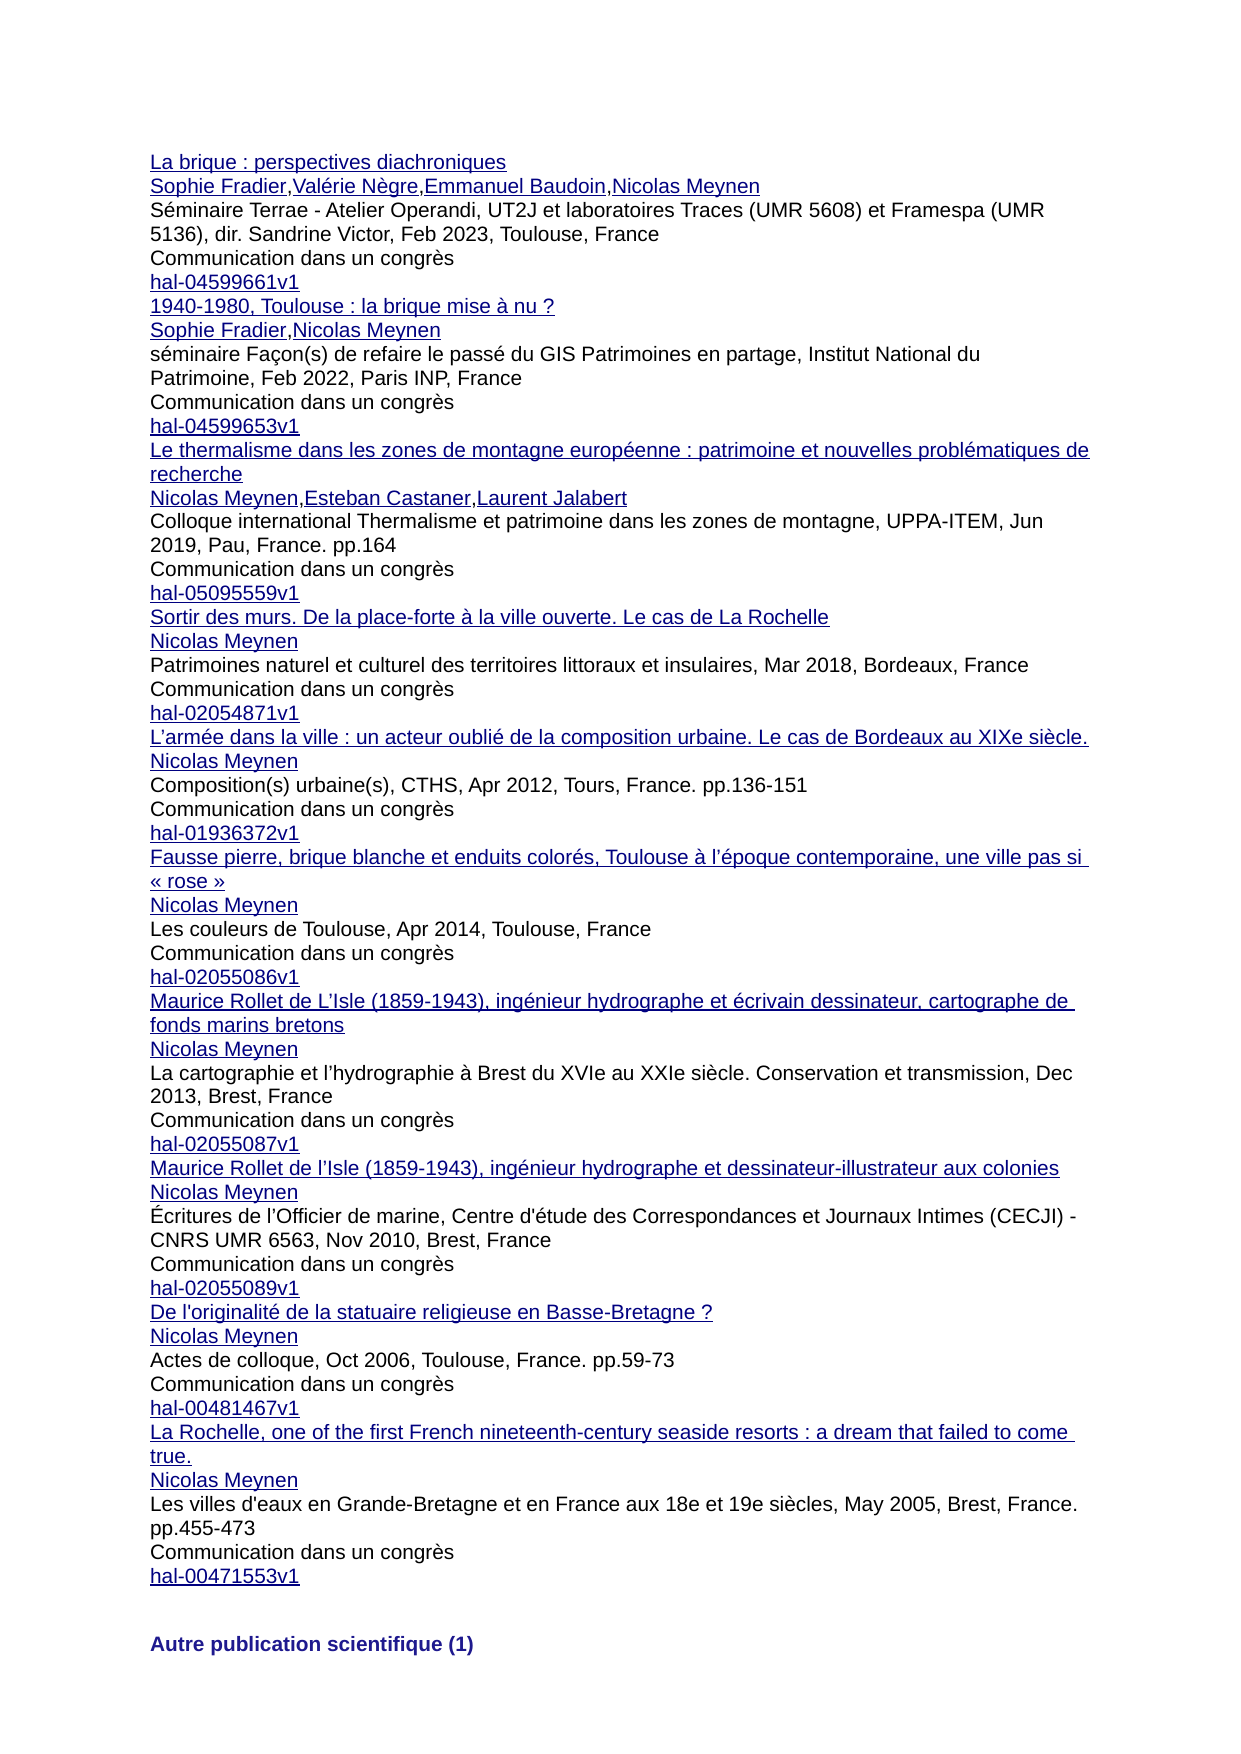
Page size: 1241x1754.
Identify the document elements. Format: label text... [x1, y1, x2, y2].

table_cell Le thermalisme dans les zones de montagne européenne : patrimoine et nouvelles problématiques de [150, 438, 1090, 458]
table_cell recherche Nicolas Meynen,Esteban Castaner,Laurent Jalabert Colloque international Thermalisme et patrimoine dans les zones de montagne, UPPA-ITEM, Jun 2019, Pau, France. pp.164 Communication dans un congrès hal-05095559v1 [150, 459, 1090, 605]
table_cell Maurice Rollet de L’Isle (1859-1943), ingénieur hydrographe et écrivain dessinateur, cartographe de fonds marins bretons Nicolas Meynen La cartographie et l’hydrographie à Brest du XVIe au XXIe siècle. Conservation et transmission, Dec 2013, Brest, France Communication dans un congrès hal-02055087v1 [150, 989, 1090, 1156]
table_cell Fausse pierre, brique blanche et enduits colorés, Toulouse à l’époque contemporaine, une ville pas si « rose » Nicolas Meynen Les couleurs de Toulouse, Apr 2014, Toulouse, France Communication dans un congrès hal-02055086v1 [150, 845, 1090, 988]
table_cell L’armée dans la ville : un acteur oublié de la composition urbaine. Le cas de Bordeaux au XIXe siècle. Nicolas Meynen Composition(s) urbaine(s), CTHS, Apr 2012, Tours, France. pp.136-151 Communication dans un congrès hal-01936372v1 [150, 725, 1090, 845]
table_cell La brique : perspectives diachroniques Sophie Fradier,Valérie Nègre,Emmanuel Baudoin,Nicolas Meynen Séminaire Terrae - Atelier Operandi, UT2J et laboratoires Traces (UMR 5608) et Framespa (UMR 5136), dir. Sandrine Victor, Feb 2023, Toulouse, France Communication dans un congrès hal-04599661v1 [150, 150, 1090, 294]
table_cell 1940-1980, Toulouse : la brique mise à nu ? Sophie Fradier,Nicolas Meynen séminaire Façon(s) de refaire le passé du GIS Patrimoines en partage, Institut National du Patrimoine, Feb 2022, Paris INP, France Communication dans un congrès hal-04599653v1 [150, 294, 1090, 437]
subtitle Autre publication scientifique (1) [150, 1632, 1090, 1656]
table_cell La Rochelle, one of the first French nineteenth-century seaside resorts : a dream that failed to come true. Nicolas Meynen Les villes d'eaux en Grande-Bretagne et en France aux 18e et 19e siècles, May 2005, Brest, France. pp.455-473 Communication dans un congrès hal-00471553v1 [150, 1420, 1090, 1587]
table_cell Sortir des murs. De la place-forte à la ville ouverte. Le cas de La Rochelle Nicolas Meynen Patrimoines naturel et culturel des territoires littoraux et insulaires, Mar 2018, Bordeaux, France Communication dans un congrès hal-02054871v1 [150, 605, 1090, 725]
table_cell De l'originalité de la statuaire religieuse en Basse-Bretagne ? Nicolas Meynen Actes de colloque, Oct 2006, Toulouse, France. pp.59-73 Communication dans un congrès hal-00481467v1 [150, 1300, 1090, 1420]
table_cell Maurice Rollet de l’Isle (1859-1943), ingénieur hydrographe et dessinateur-illustrateur aux colonies Nicolas Meynen Écritures de l’Officier de marine, Centre d'étude des Correspondances et Journaux Intimes (CECJI) - CNRS UMR 6563, Nov 2010, Brest, France Communication dans un congrès hal-02055089v1 [150, 1156, 1090, 1300]
